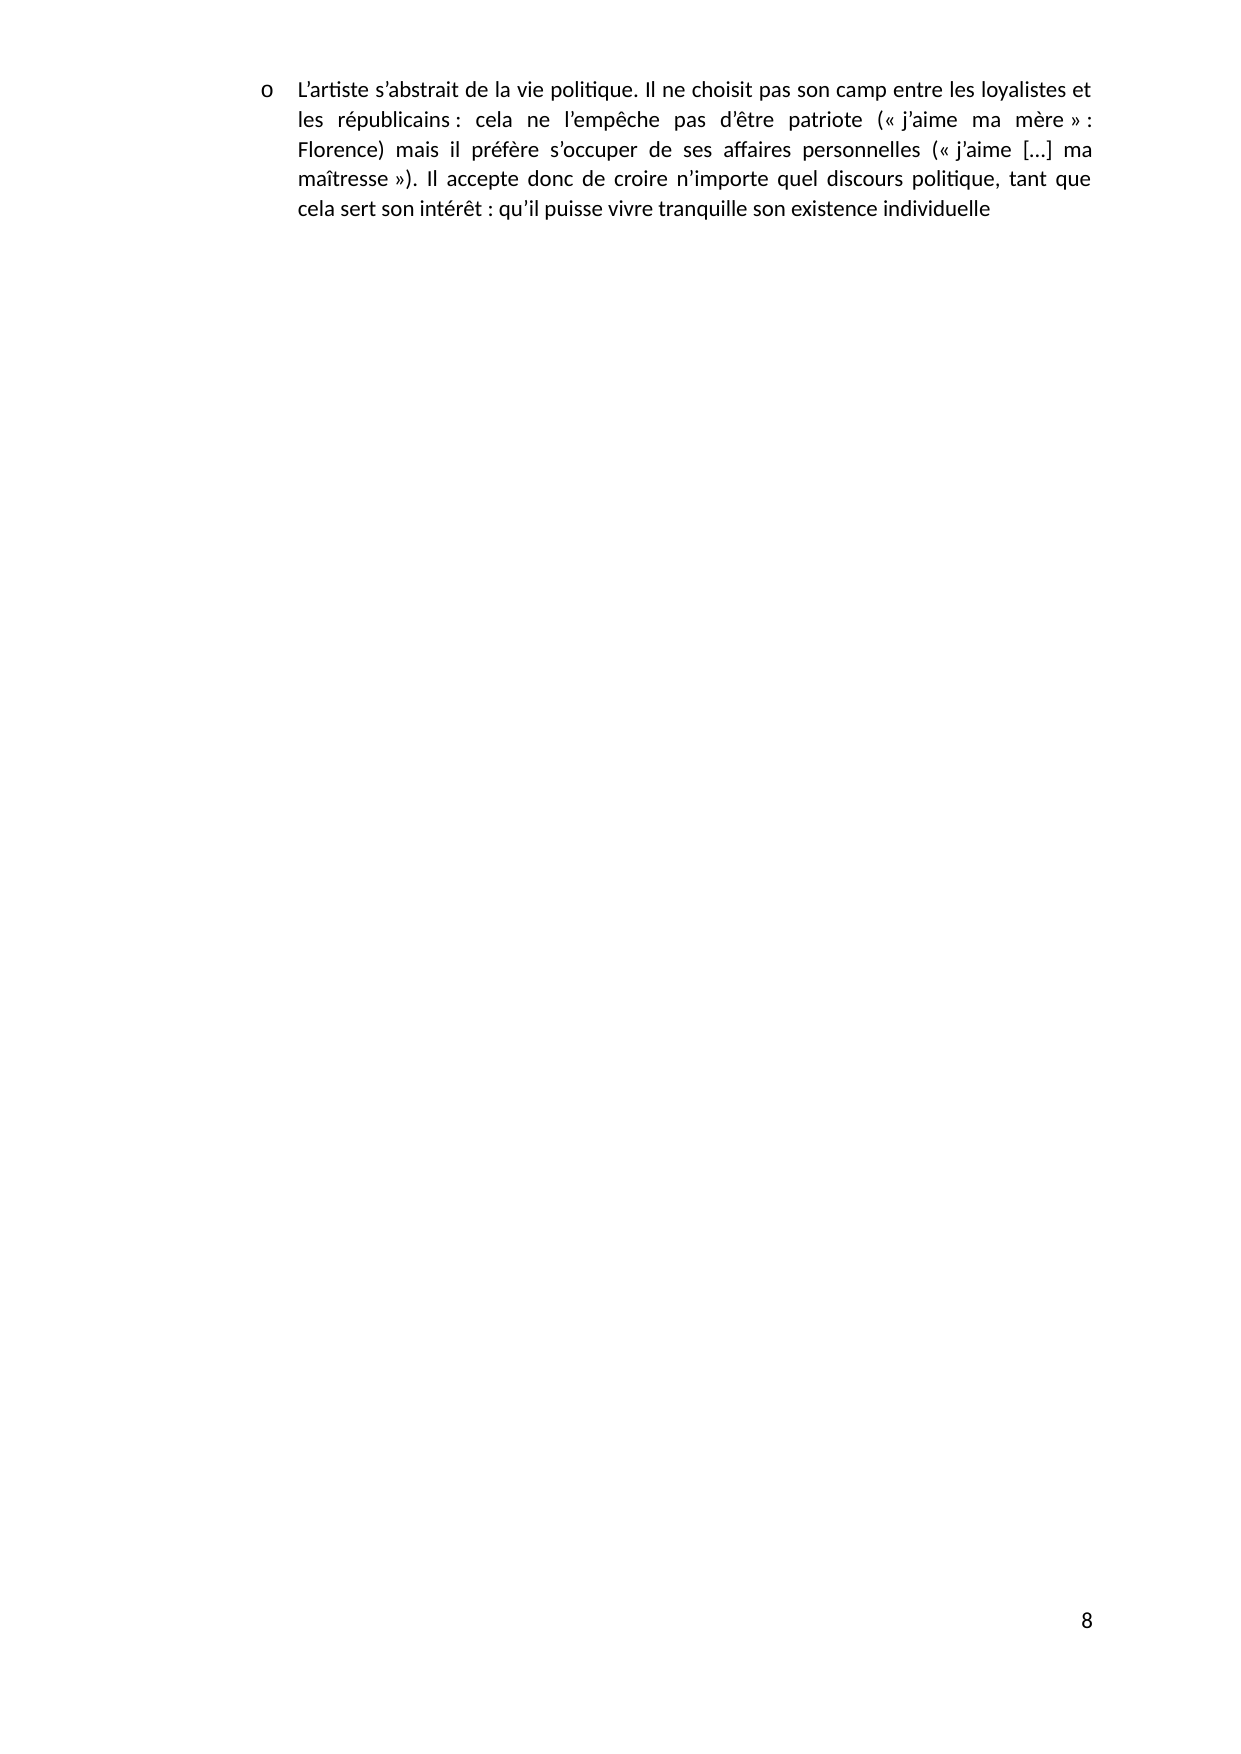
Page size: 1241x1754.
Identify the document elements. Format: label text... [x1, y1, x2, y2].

list L’artiste s’abstrait de la vie politique. Il ne choisit pas son camp entre les loyalistes et les républicains : cela ne l’empêche pas d’être patriote (« j’aime ma mère » : Florence) mais il préfère s’occuper de ses affaires personnelles (« j’aime […] ma maîtresse »). Il accepte donc de croire n’importe quel discours politique, tant que cela sert son intérêt : qu’il puisse vivre tranquille son existence individuelle [260, 75, 1093, 222]
